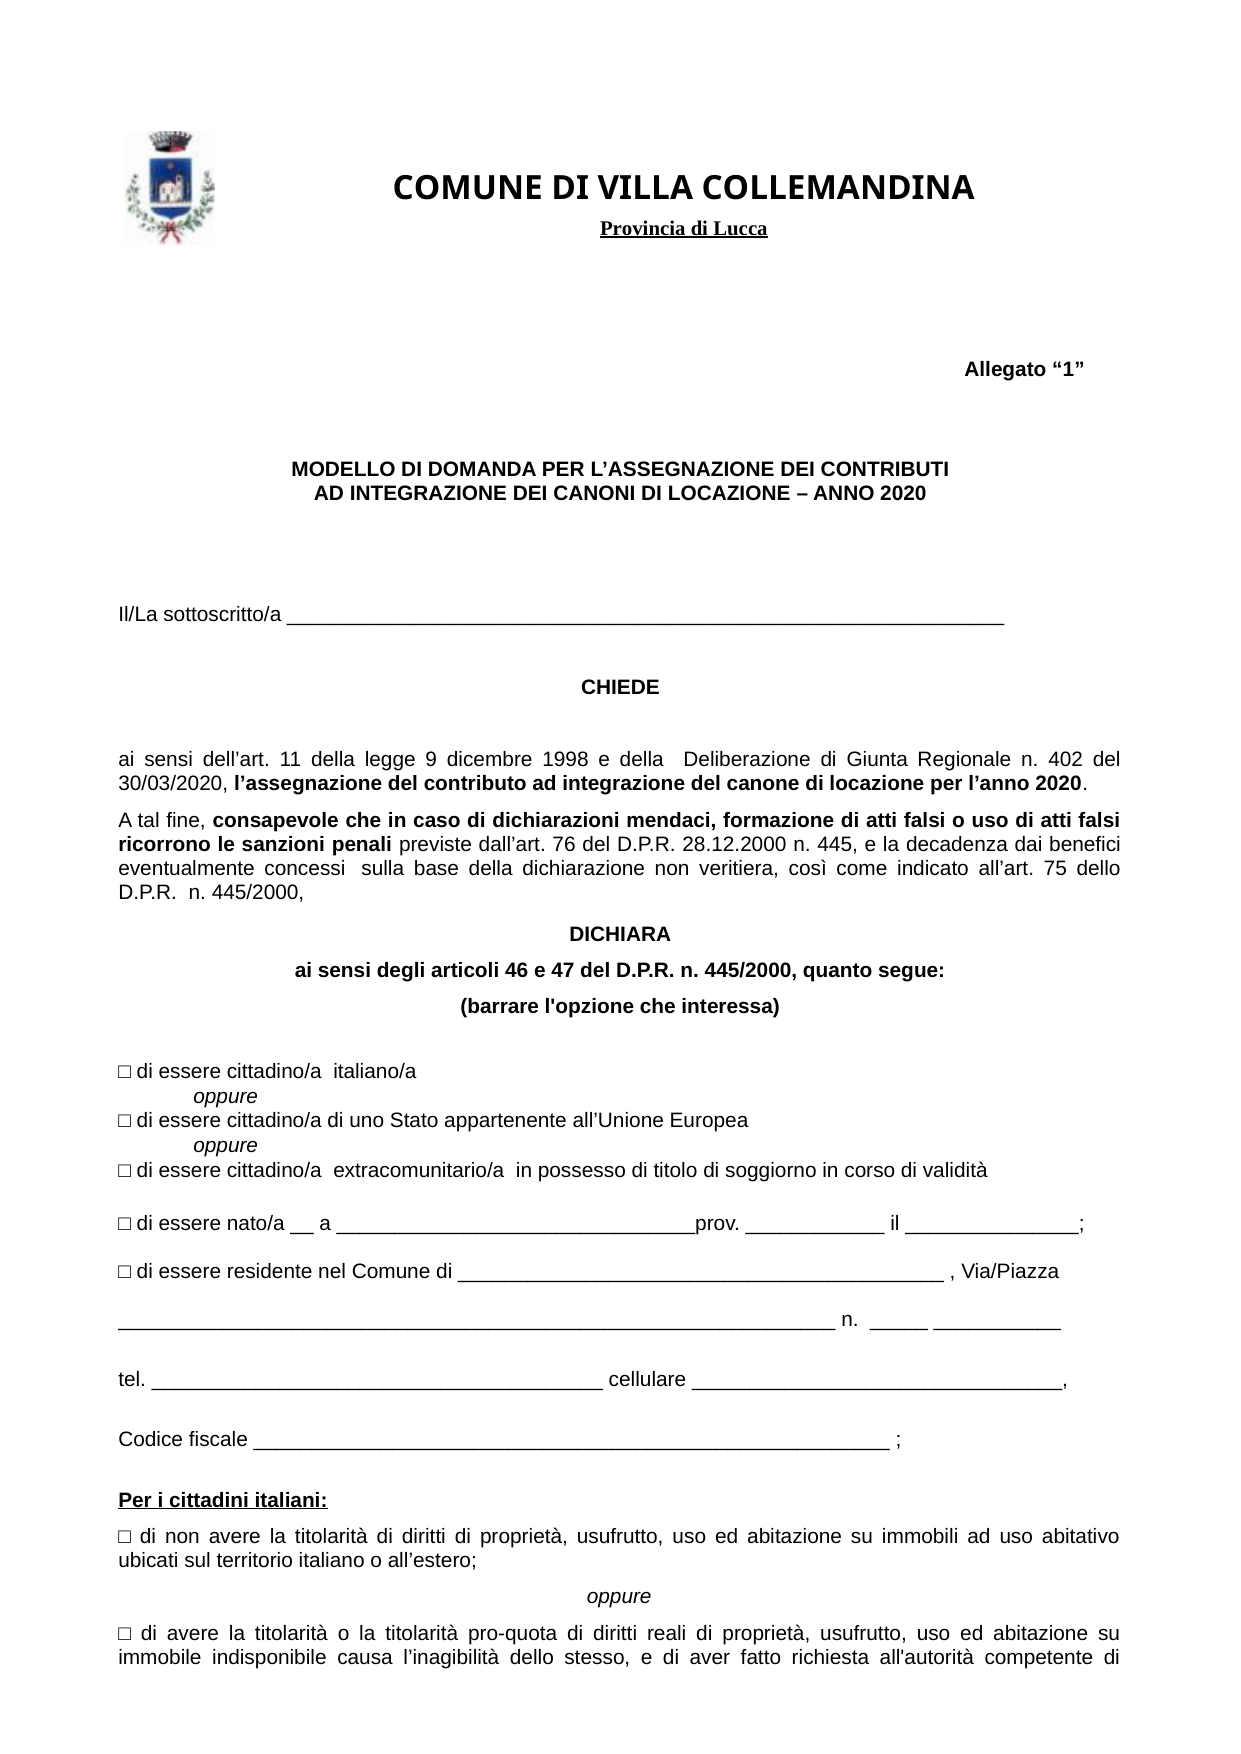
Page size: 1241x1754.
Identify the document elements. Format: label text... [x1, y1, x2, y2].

text Codice fiscale _______________________________________________________ ; [118, 1427, 1122, 1451]
text □ di essere cittadino/a extracomunitario/a in possesso di titolo di soggiorno in corso di validità [118, 1157, 1122, 1181]
text MODELLO DI DOMANDA per l’assegnazione dei contributi [118, 457, 1122, 481]
text □ di essere nato/a __ a _______________________________prov. ____________ il _______________; [118, 1211, 1122, 1235]
text □ di avere la titolarità o la titolarità pro-quota di diritti reali di proprietà, usufrutto, uso ed abitazione su immobile indisponibile causa l’inagibilità dello stesso, e di aver fatto richiesta all'autorità competente di [118, 1621, 1122, 1668]
text DICHIARA [118, 922, 1122, 946]
text □ di essere residente nel Comune di __________________________________________ , Via/Piazza ______________________________________________________________ n. _____ ___________ [118, 1259, 1122, 1331]
picture [124, 131, 216, 246]
text (barrare l'opzione che interessa) [118, 993, 1122, 1017]
text □ di essere cittadino/a di uno Stato appartenente all’Unione Europea [118, 1108, 1122, 1132]
text oppure [193, 1084, 1122, 1108]
text □ di non avere la titolarità di diritti di proprietà, usufrutto, uso ed abitazione su immobili ad uso abitativo ubicati sul territorio italiano o all’estero; [118, 1524, 1122, 1572]
text oppure [118, 1584, 1122, 1608]
text CHIEDE [118, 674, 1122, 698]
text ai sensi degli articoli 46 e 47 del D.P.R. n. 445/2000, quanto segue: [118, 958, 1122, 982]
text oppure [193, 1133, 1122, 1157]
text □ di essere cittadino/a italiano/a [118, 1059, 1122, 1083]
text Il/La sottoscritto/a ______________________________________________________________ [118, 602, 1122, 626]
text Allegato “1” [118, 357, 1122, 381]
text tel. _______________________________________ cellulare ________________________________, [118, 1367, 1122, 1391]
text ad integrazione dei canoni di locazione – ANNO 2020 [118, 481, 1122, 505]
text A tal fine, consapevole che in caso di dichiarazioni mendaci, formazione di atti falsi o uso di atti falsi ricorrono le sanzioni penali previste dall’art. 76 del D.P.R. 28.12.2000 n. 445, e la decadenza dai benefici eventualmente concessi sulla base della dichiarazione non veritiera, così come indicato all’art. 75 dello D.P.R. n. 445/2000, [118, 808, 1122, 903]
text Per i cittadini italiani: [118, 1487, 1122, 1511]
text ai sensi dell’art. 11 della legge 9 dicembre 1998 e della Deliberazione di Giunta Regionale n. 402 del 30/03/2020, l’assegnazione del contributo ad integrazione del canone di locazione per l’anno 2020. [118, 747, 1122, 795]
